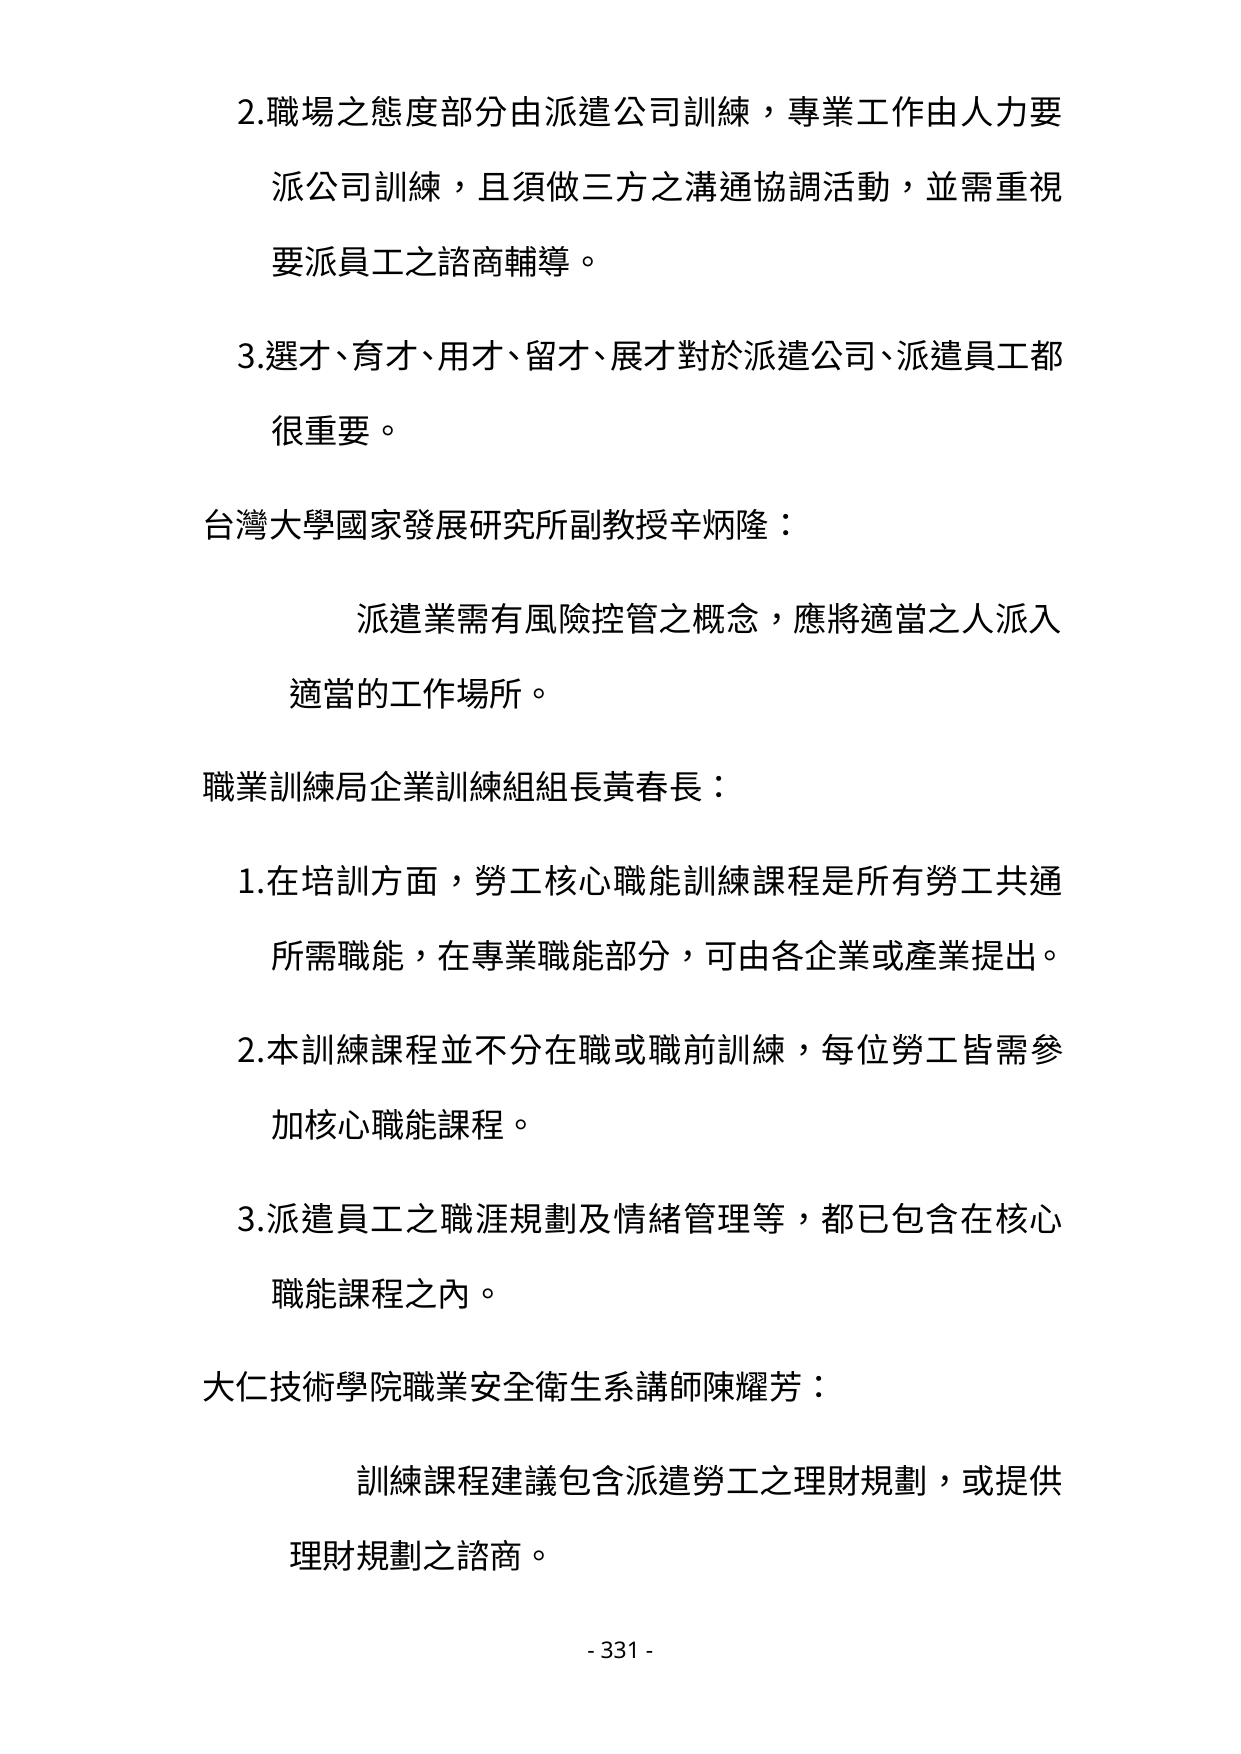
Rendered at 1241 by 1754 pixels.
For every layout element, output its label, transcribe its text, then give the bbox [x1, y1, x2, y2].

subtitle 3.派遣員工之職涯規劃及情緒管理等，都已包含在核心職能課程之內。 [237, 1179, 1063, 1329]
text 訓練課程建議包含派遣勞工之理財規劃，或提供理財規劃之諮商。 [289, 1442, 1063, 1592]
subtitle 職業訓練局企業訓練組組長黃春長： [202, 748, 1063, 823]
subtitle 2.職場之態度部分由派遣公司訓練，專業工作由人力要派公司訓練，且須做三方之溝通協調活動，並需重視要派員工之諮商輔導。 [237, 73, 1063, 298]
subtitle 大仁技術學院職業安全衛生系講師陳耀芳： [202, 1348, 1063, 1423]
subtitle 台灣大學國家發展研究所副教授辛炳隆： [202, 485, 1063, 560]
subtitle 3.選才、育才、用才、留才、展才對於派遣公司、派遣員工都很重要。 [237, 317, 1063, 467]
text 派遣業需有風險控管之概念，應將適當之人派入適當的工作場所。 [289, 579, 1063, 729]
subtitle 2.本訓練課程並不分在職或職前訓練，每位勞工皆需參加核心職能課程。 [237, 1010, 1063, 1160]
subtitle 1.在培訓方面，勞工核心職能訓練課程是所有勞工共通所需職能，在專業職能部分，可由各企業或產業提出。 [237, 842, 1063, 992]
